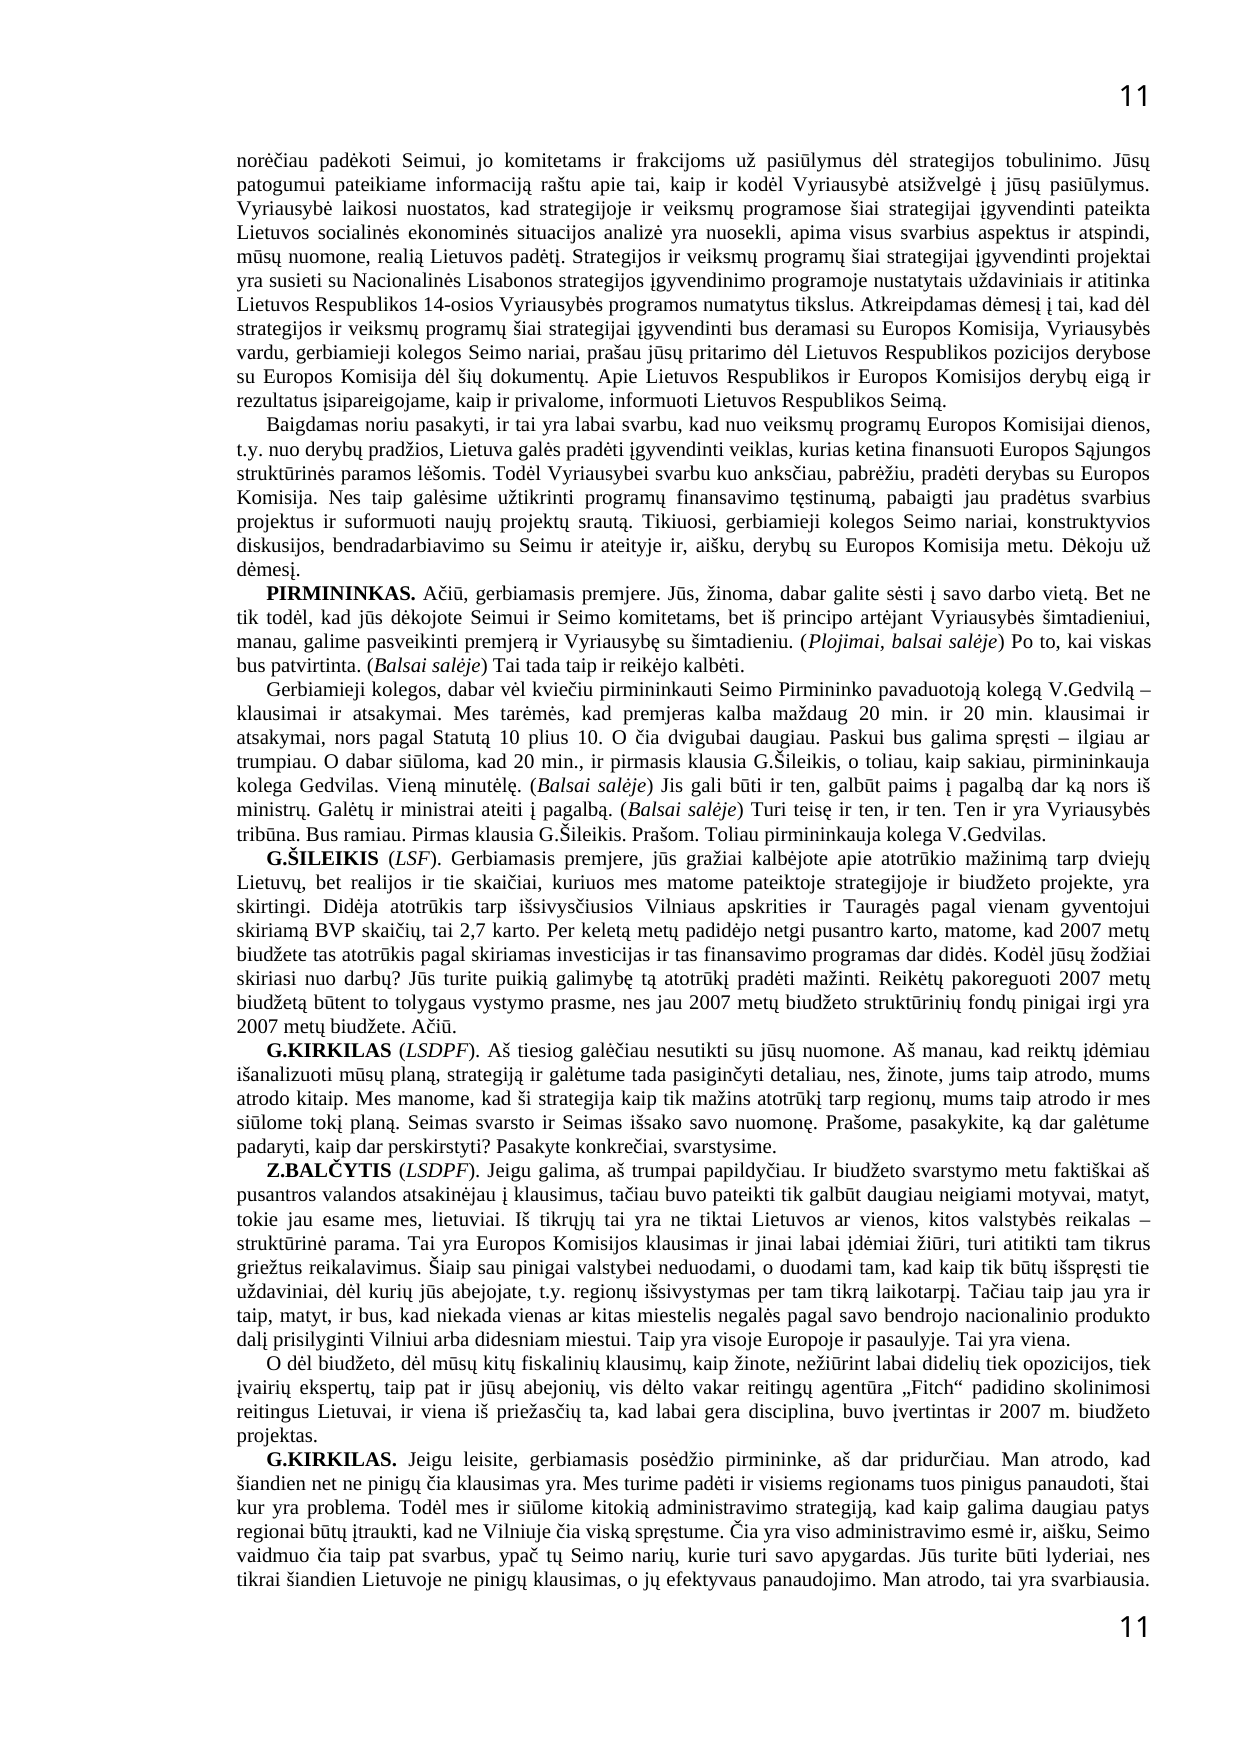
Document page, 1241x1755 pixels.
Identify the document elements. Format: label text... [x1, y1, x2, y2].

text Z.BALČYTIS (LSDPF). Jeigu galima, aš trumpai papildyčiau. Ir biudžeto svarstymo metu faktiškai aš pusantros valandos atsakinėjau į klausimus, tačiau buvo pateikti tik galbūt daugiau neigiami motyvai, matyt, tokie jau esame mes, lietuviai. Iš tikrųjų tai yra ne tiktai Lietuvos ar vienos, kitos valstybės reikalas – struktūrinė parama. Tai yra Europos Komisijos klausimas ir jinai labai įdėmiai žiūri, turi atitikti tam tikrus griežtus reikalavimus. Šiaip sau pinigai valstybei neduodami, o duodami tam, kad kaip tik būtų išspręsti tie uždaviniai, dėl kurių jūs abejojate, t.y. regionų išsivystymas per tam tikrą laikotarpį. Tačiau taip jau yra ir taip, matyt, ir bus, kad niekada vienas ar kitas miestelis negalės pagal savo bendrojo nacionalinio produkto dalį prisilyginti Vilniui arba didesniam miestui. Taip yra visoje Europoje ir pasaulyje. Tai yra viena. [236, 1158, 1152, 1351]
text G.ŠILEIKIS (LSF). Gerbiamasis premjere, jūs gražiai kalbėjote apie atotrūkio mažinimą tarp dviejų Lietuvų, bet realijos ir tie skaičiai, kuriuos mes matome pateiktoje strategijoje ir biudžeto projekte, yra skirtingi. Didėja atotrūkis tarp išsivysčiusios Vilniaus apskrities ir Tauragės pagal vienam gyventojui skiriamą BVP skaičių, tai 2,7 karto. Per keletą metų padidėjo netgi pusantro karto, matome, kad 2007 metų biudžete tas atotrūkis pagal skiriamas investicijas ir tas finansavimo programas dar didės. Kodėl jūsų žodžiai skiriasi nuo darbų? Jūs turite puikią galimybę tą atotrūkį pradėti mažinti. Reikėtų pakoreguoti 2007 metų biudžetą būtent to tolygaus vystymo prasme, nes jau 2007 metų biudžeto struktūrinių fondų pinigai irgi yra 2007 metų biudžete. Ačiū. [236, 846, 1152, 1038]
text O dėl biudžeto, dėl mūsų kitų fiskalinių klausimų, kaip žinote, nežiūrint labai didelių tiek opozicijos, tiek įvairių ekspertų, taip pat ir jūsų abejonių, vis dėlto vakar reitingų agentūra „Fitch“ padidino skolinimosi reitingus Lietuvai, ir viena iš priežasčių ta, kad labai gera disciplina, buvo įvertintas ir 2007 m. biudžeto projektas. [236, 1351, 1152, 1447]
text norėčiau padėkoti Seimui, jo komitetams ir frakcijoms už pasiūlymus dėl strategijos tobulinimo. Jūsų patogumui pateikiame informaciją raštu apie tai, kaip ir kodėl Vyriausybė atsižvelgė į jūsų pasiūlymus. Vyriausybė laikosi nuostatos, kad strategijoje ir veiksmų programose šiai strategijai įgyvendinti pateikta Lietuvos socialinės ekonominės situacijos analizė yra nuosekli, apima visus svarbius aspektus ir atspindi, mūsų nuomone, realią Lietuvos padėtį. Strategijos ir veiksmų programų šiai strategijai įgyvendinti projektai yra susieti su Nacionalinės Lisabonos strategijos įgyvendinimo programoje nustatytais uždaviniais ir atitinka Lietuvos Respublikos 14-osios Vyriausybės programos numatytus tikslus. Atkreipdamas dėmesį į tai, kad dėl strategijos ir veiksmų programų šiai strategijai įgyvendinti bus deramasi su Europos Komisija, Vyriausybės vardu, gerbiamieji kolegos Seimo nariai, prašau jūsų pritarimo dėl Lietuvos Respublikos pozicijos derybose su Europos Komisija dėl šių dokumentų. Apie Lietuvos Respublikos ir Europos Komisijos derybų eigą ir rezultatus įsipareigojame, kaip ir privalome, informuoti Lietuvos Respublikos Seimą. [236, 148, 1152, 412]
text Gerbiamieji kolegos, dabar vėl kviečiu pirmininkauti Seimo Pirmininko pavaduotoją kolegą V.Gedvilą – klausimai ir atsakymai. Mes tarėmės, kad premjeras kalba maždaug 20 min. ir 20 min. klausimai ir atsakymai, nors pagal Statutą 10 plius 10. O čia dvigubai daugiau. Paskui bus galima spręsti – ilgiau ar trumpiau. O dabar siūloma, kad 20 min., ir pirmasis klausia G.Šileikis, o toliau, kaip sakiau, pirmininkauja kolega Gedvilas. Vieną minutėlę. (Balsai salėje) Jis gali būti ir ten, galbūt paims į pagalbą dar ką nors iš ministrų. Galėtų ir ministrai ateiti į pagalbą. (Balsai salėje) Turi teisę ir ten, ir ten. Ten ir yra Vyriausybės tribūna. Bus ramiau. Pirmas klausia G.Šileikis. Prašom. Toliau pirmininkauja kolega V.Gedvilas. [236, 677, 1152, 846]
text Baigdamas noriu pasakyti, ir tai yra labai svarbu, kad nuo veiksmų programų Europos Komisijai dienos, t.y. nuo derybų pradžios, Lietuva galės pradėti įgyvendinti veiklas, kurias ketina finansuoti Europos Sąjungos struktūrinės paramos lėšomis. Todėl Vyriausybei svarbu kuo anksčiau, pabrėžiu, pradėti derybas su Europos Komisija. Nes taip galėsime užtikrinti programų finansavimo tęstinumą, pabaigti jau pradėtus svarbius projektus ir suformuoti naujų projektų srautą. Tikiuosi, gerbiamieji kolegos Seimo nariai, konstruktyvios diskusijos, bendradarbiavimo su Seimu ir ateityje ir, aišku, derybų su Europos Komisija metu. Dėkoju už dėmesį. [236, 412, 1152, 581]
text G.KIRKILAS (LSDPF). Aš tiesiog galėčiau nesutikti su jūsų nuomone. Aš manau, kad reiktų įdėmiau išanalizuoti mūsų planą, strategiją ir galėtume tada pasiginčyti detaliau, nes, žinote, jums taip atrodo, mums atrodo kitaip. Mes manome, kad ši strategija kaip tik mažins atotrūkį tarp regionų, mums taip atrodo ir mes siūlome tokį planą. Seimas svarsto ir Seimas išsako savo nuomonę. Prašome, pasakykite, ką dar galėtume padaryti, kaip dar perskirstyti? Pasakyte konkrečiai, svarstysime. [236, 1038, 1152, 1158]
text PIRMININKAS. Ačiū, gerbiamasis premjere. Jūs, žinoma, dabar galite sėsti į savo darbo vietą. Bet ne tik todėl, kad jūs dėkojote Seimui ir Seimo komitetams, bet iš principo artėjant Vyriausybės šimtadieniui, manau, galime pasveikinti premjerą ir Vyriausybę su šimtadieniu. (Plojimai, balsai salėje) Po to, kai viskas bus patvirtinta. (Balsai salėje) Tai tada taip ir reikėjo kalbėti. [236, 581, 1152, 677]
text G.KIRKILAS. Jeigu leisite, gerbiamasis posėdžio pirmininke, aš dar pridurčiau. Man atrodo, kad šiandien net ne pinigų čia klausimas yra. Mes turime padėti ir visiems regionams tuos pinigus panaudoti, štai kur yra problema. Todėl mes ir siūlome kitokią administravimo strategiją, kad kaip galima daugiau patys regionai būtų įtraukti, kad ne Vilniuje čia viską spręstume. Čia yra viso administravimo esmė ir, aišku, Seimo vaidmuo čia taip pat svarbus, ypač tų Seimo narių, kurie turi savo apygardas. Jūs turite būti lyderiai, nes tikrai šiandien Lietuvoje ne pinigų klausimas, o jų efektyvaus panaudojimo. Man atrodo, tai yra svarbiausia. [236, 1447, 1152, 1591]
